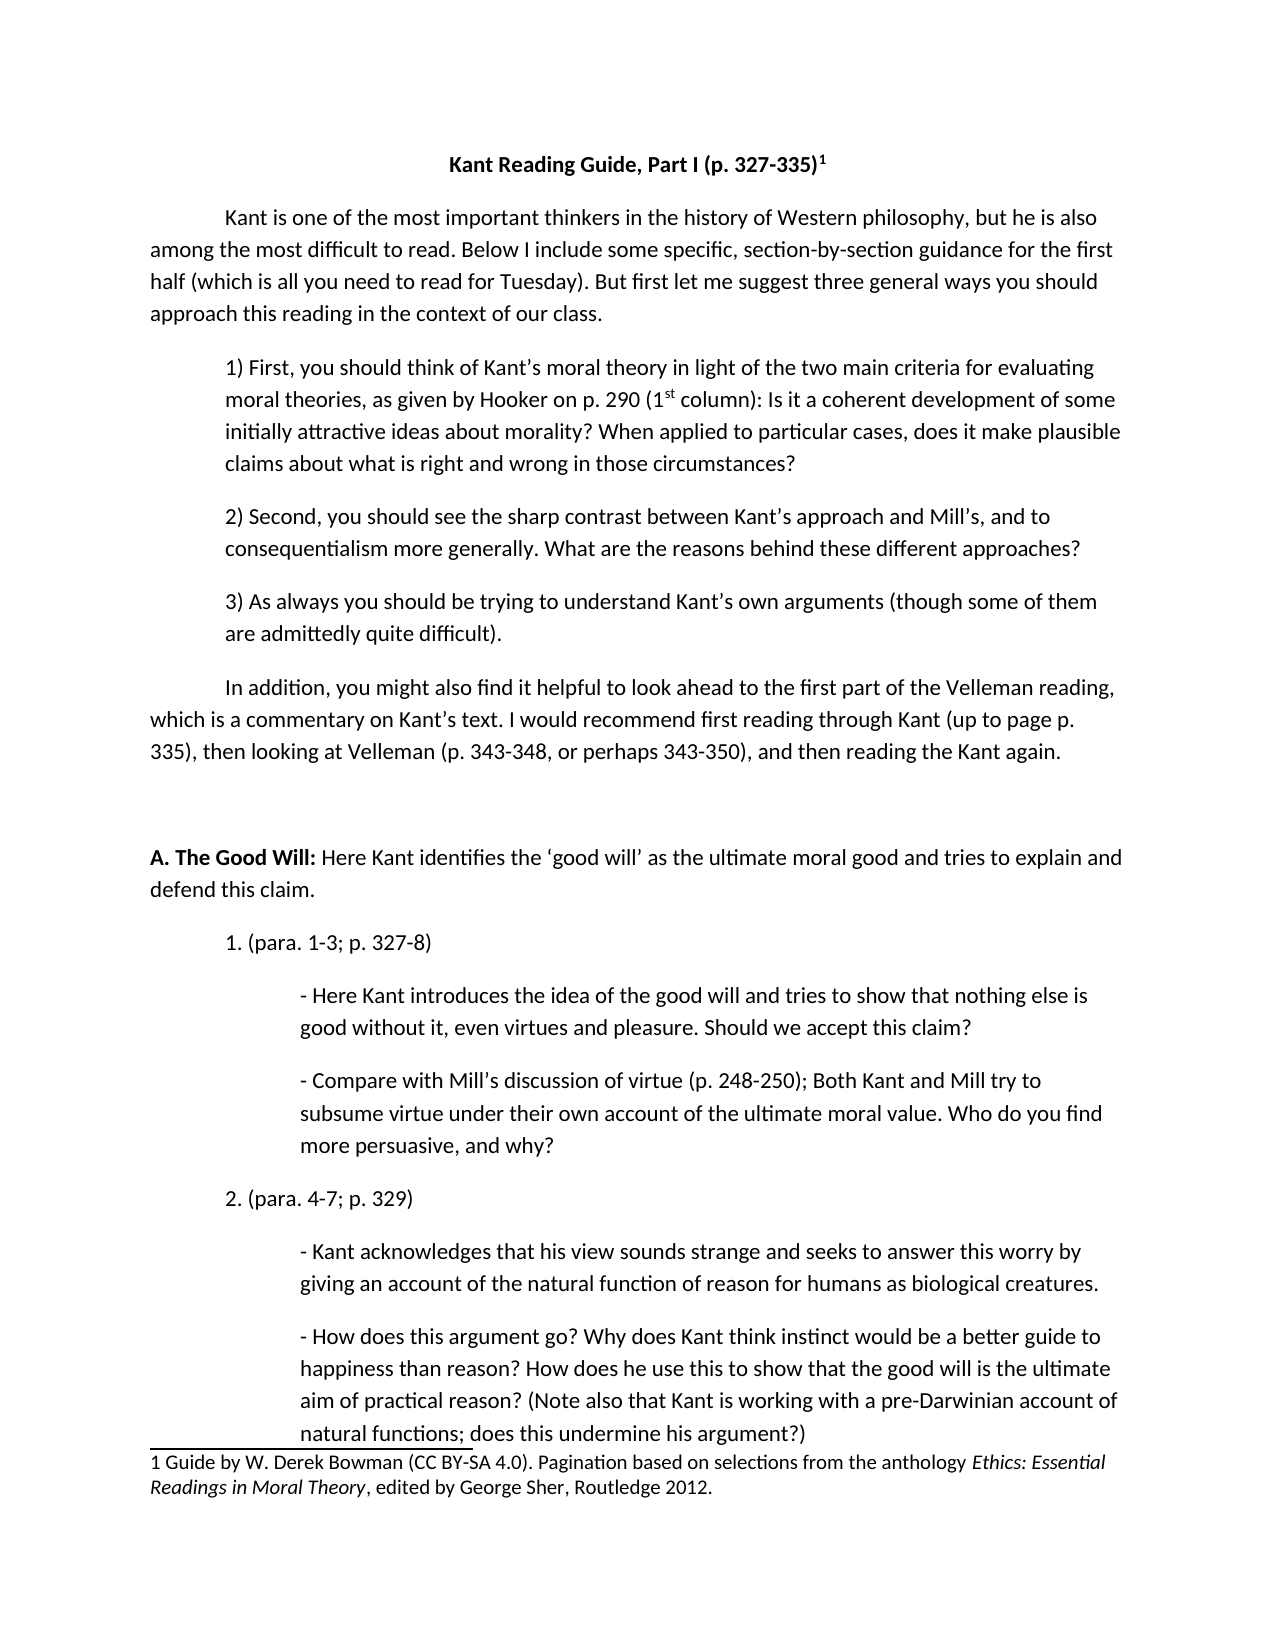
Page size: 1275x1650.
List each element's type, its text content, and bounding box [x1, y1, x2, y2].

text 3) As always you should be trying to understand Kant’s own arguments (though some of them are admittedly quite difficult). [225, 587, 1125, 648]
text - How does this argument go? Why does Kant think instinct would be a better guide to happiness than reason? How does he use this to show that the good will is the ultimate aim of practical reason? (Note also that Kant is working with a pre-Darwinian account of natural functions; does this undermine his argument?) [300, 1322, 1125, 1447]
text - Here Kant introduces the idea of the good will and tries to show that nothing else is good without it, even virtues and pleasure. Should we accept this claim? [300, 981, 1125, 1041]
text 1. (para. 1-3; p. 327-8) [150, 928, 1125, 956]
text - Compare with Mill’s discussion of virtue (p. 248-250); Both Kant and Mill try to subsume virtue under their own account of the ultimate moral value. Who do you find more persuasive, and why? [300, 1066, 1125, 1159]
text 2) Second, you should see the sharp contrast between Kant’s approach and Mill’s, and to consequentialism more generally. What are the reasons behind these different approaches? [225, 502, 1125, 562]
text 1) First, you should think of Kant’s moral theory in light of the two main criteria for evaluating moral theories, as given by Hooker on p. 290 (1st column): Is it a coherent development of some initially attractive ideas about morality? When applied to particular cases, does it make plausible claims about what is right and wrong in those circumstances? [225, 353, 1125, 477]
text Kant is one of the most important thinkers in the history of Western philosophy, but he is also among the most difficult to read. Below I include some specific, section-by-section guidance for the first half (which is all you need to read for Tuesday). But first let me suggest three general ways you should approach this reading in the context of our class. [150, 203, 1125, 328]
text - Kant acknowledges that his view sounds strange and seeks to answer this worry by giving an account of the natural function of reason for humans as biological creatures. [300, 1237, 1125, 1297]
text A. The Good Will: Here Kant identifies the ‘good will’ as the ultimate moral good and tries to explain and defend this claim. [150, 843, 1125, 903]
text Guide by W. Derek Bowman (CC BY-SA 4.0). Pagination based on selections from the anthology Ethics: Essential Readings in Moral Theory, edited by George Sher, Routledge 2012. [150, 1449, 1125, 1500]
text Kant Reading Guide, Part I (p. 327-335) [150, 150, 1125, 178]
text In addition, you might also find it helpful to look ahead to the first part of the Velleman reading, which is a commentary on Kant’s text. I would recommend first reading through Kant (up to page p. 335), then looking at Velleman (p. 343-348, or perhaps 343-350), and then reading the Kant again. [150, 673, 1125, 765]
text 2. (para. 4-7; p. 329) [150, 1184, 1125, 1212]
